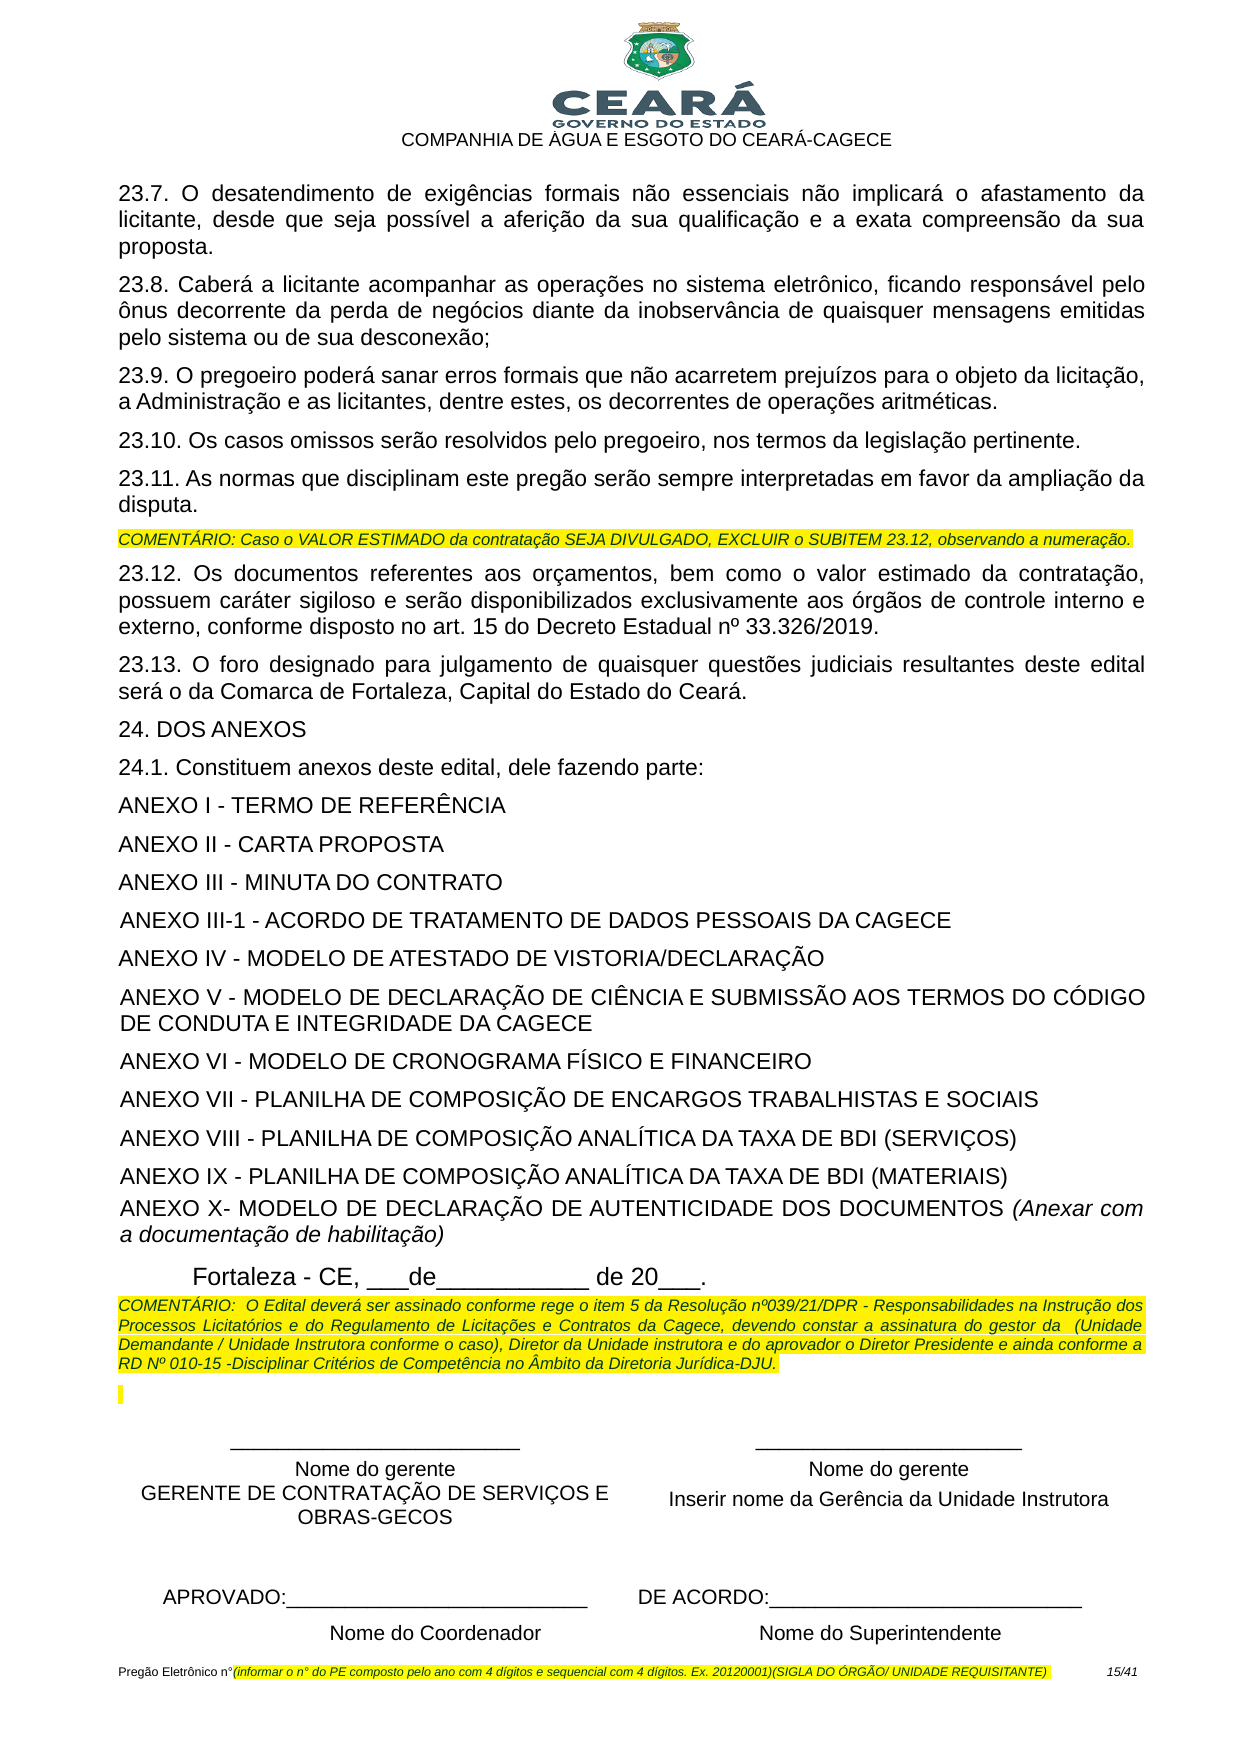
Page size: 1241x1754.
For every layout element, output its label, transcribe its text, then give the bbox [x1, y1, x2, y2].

text 23.8. Caberá a licitante acompanhar as operações no sistema eletrônico, ficando responsável pelo ônus decorrente da perda de negócios diante da inobservância de quaisquer mensagens emitidas pelo sistema ou de sua desconexão; [118, 271, 1146, 350]
table_header _______________________ Nome do gerente Inserir nome da Gerência da Unidade Instrutora [632, 1416, 1146, 1535]
text ANEXO X- MODELO DE DECLARAÇÃO DE AUTENTICIDADE DOS DOCUMENTOS (Anexar com a documentação de habilitação) [119, 1195, 1146, 1248]
text ANEXO III-1 - ACORDO DE TRATAMENTO DE DADOS PESSOAIS DA CAGECE [119, 907, 1146, 933]
text ANEXO IX - PLANILHA DE COMPOSIÇÃO ANALÍTICA DA TAXA DE BDI (MATERIAIS) [119, 1163, 1146, 1189]
text 24. DOS ANEXOS [118, 716, 1146, 742]
text ANEXO VII - PLANILHA DE COMPOSIÇÃO DE ENCARGOS TRABALHISTAS E SOCIAIS [119, 1086, 1146, 1113]
text ANEXO V - MODELO DE DECLARAÇÃO DE CIÊNCIA E SUBMISSÃO AOS TERMOS DO CÓDIGO DE CONDUTA E INTEGRIDADE DA CAGECE [119, 983, 1146, 1036]
table_header _________________________ Nome do gerente GERENTE DE CONTRATAÇÃO DE SERVIÇOS E OBRAS-GECOS [118, 1416, 632, 1535]
text Fortaleza - CE, ___de___________ de 20___. [118, 1261, 1146, 1290]
text ANEXO IV - MODELO DE ATESTADO DE VISTORIA/DECLARAÇÃO [118, 945, 1146, 972]
text ANEXO VIII - PLANILHA DE COMPOSIÇÃO ANALÍTICA DA TAXA DE BDI (SERVIÇOS) [119, 1124, 1146, 1151]
text ANEXO II - CARTA PROPOSTA [118, 831, 1146, 857]
text 23.12. Os documentos referentes aos orçamentos, bem como o valor estimado da contratação, possuem caráter sigiloso e serão disponibilizados exclusivamente aos órgãos de controle interno e externo, conforme disposto no art. 15 do Decreto Estadual nº 33.326/2019. [118, 560, 1146, 639]
table_cell DE ACORDO:___________________________ Nome do Superintendente [632, 1535, 1146, 1656]
text 23.9. O pregoeiro poderá sanar erros formais que não acarretem prejuízos para o objeto da licitação, a Administração e as licitantes, dentre estes, os decorrentes de operações aritméticas. [118, 362, 1146, 415]
text ANEXO VI - MODELO DE CRONOGRAMA FÍSICO E FINANCEIRO [119, 1048, 1146, 1074]
text COMENTÁRIO: Caso o VALOR ESTIMADO da contratação SEJA DIVULGADO, EXCLUIR o SUBITEM 23.12, observando a numeração. [118, 529, 1146, 548]
text 23.13. O foro designado para julgamento de quaisquer questões judiciais resultantes deste edital será o da Comarca de Fortaleza, Capital do Estado do Ceará. [118, 651, 1146, 704]
table_cell APROVADO:__________________________ Nome do Coordenador [118, 1535, 632, 1656]
text ANEXO I - TERMO DE REFERÊNCIA [118, 792, 1146, 819]
text 23.11. As normas que disciplinam este pregão serão sempre interpretadas em favor da ampliação da disputa. [118, 465, 1146, 517]
text 23.10. Os casos omissos serão resolvidos pelo pregoeiro, nos termos da legislação pertinente. [118, 427, 1146, 453]
text ANEXO III - MINUTA DO CONTRATO [118, 869, 1146, 895]
picture [531, 18, 786, 131]
text 24.1. Constituem anexos deste edital, dele fazendo parte: [118, 754, 1146, 781]
text COMENTÁRIO: O Edital deverá ser assinado conforme rege o item 5 da Resolução nº039/21/DPR - Responsabilidades na Instrução dos Processos Licitatórios e do Regulamento de Licitações e Contratos da Cagece, devendo constar a assinatura do gestor da (Unidade Demandante / Unidade Instrutora conforme o caso), Diretor da Unidade instrutora e do aprovador o Diretor Presidente e ainda conforme a RD Nº 010-15 -Disciplinar Critérios de Competência no Âmbito da Diretoria Jurídica-DJU. [118, 1296, 1146, 1373]
text 23.7. O desatendimento de exigências formais não essenciais não implicará o afastamento da licitante, desde que seja possível a aferição da sua qualificação e a exata compreensão da sua proposta. [118, 180, 1146, 259]
